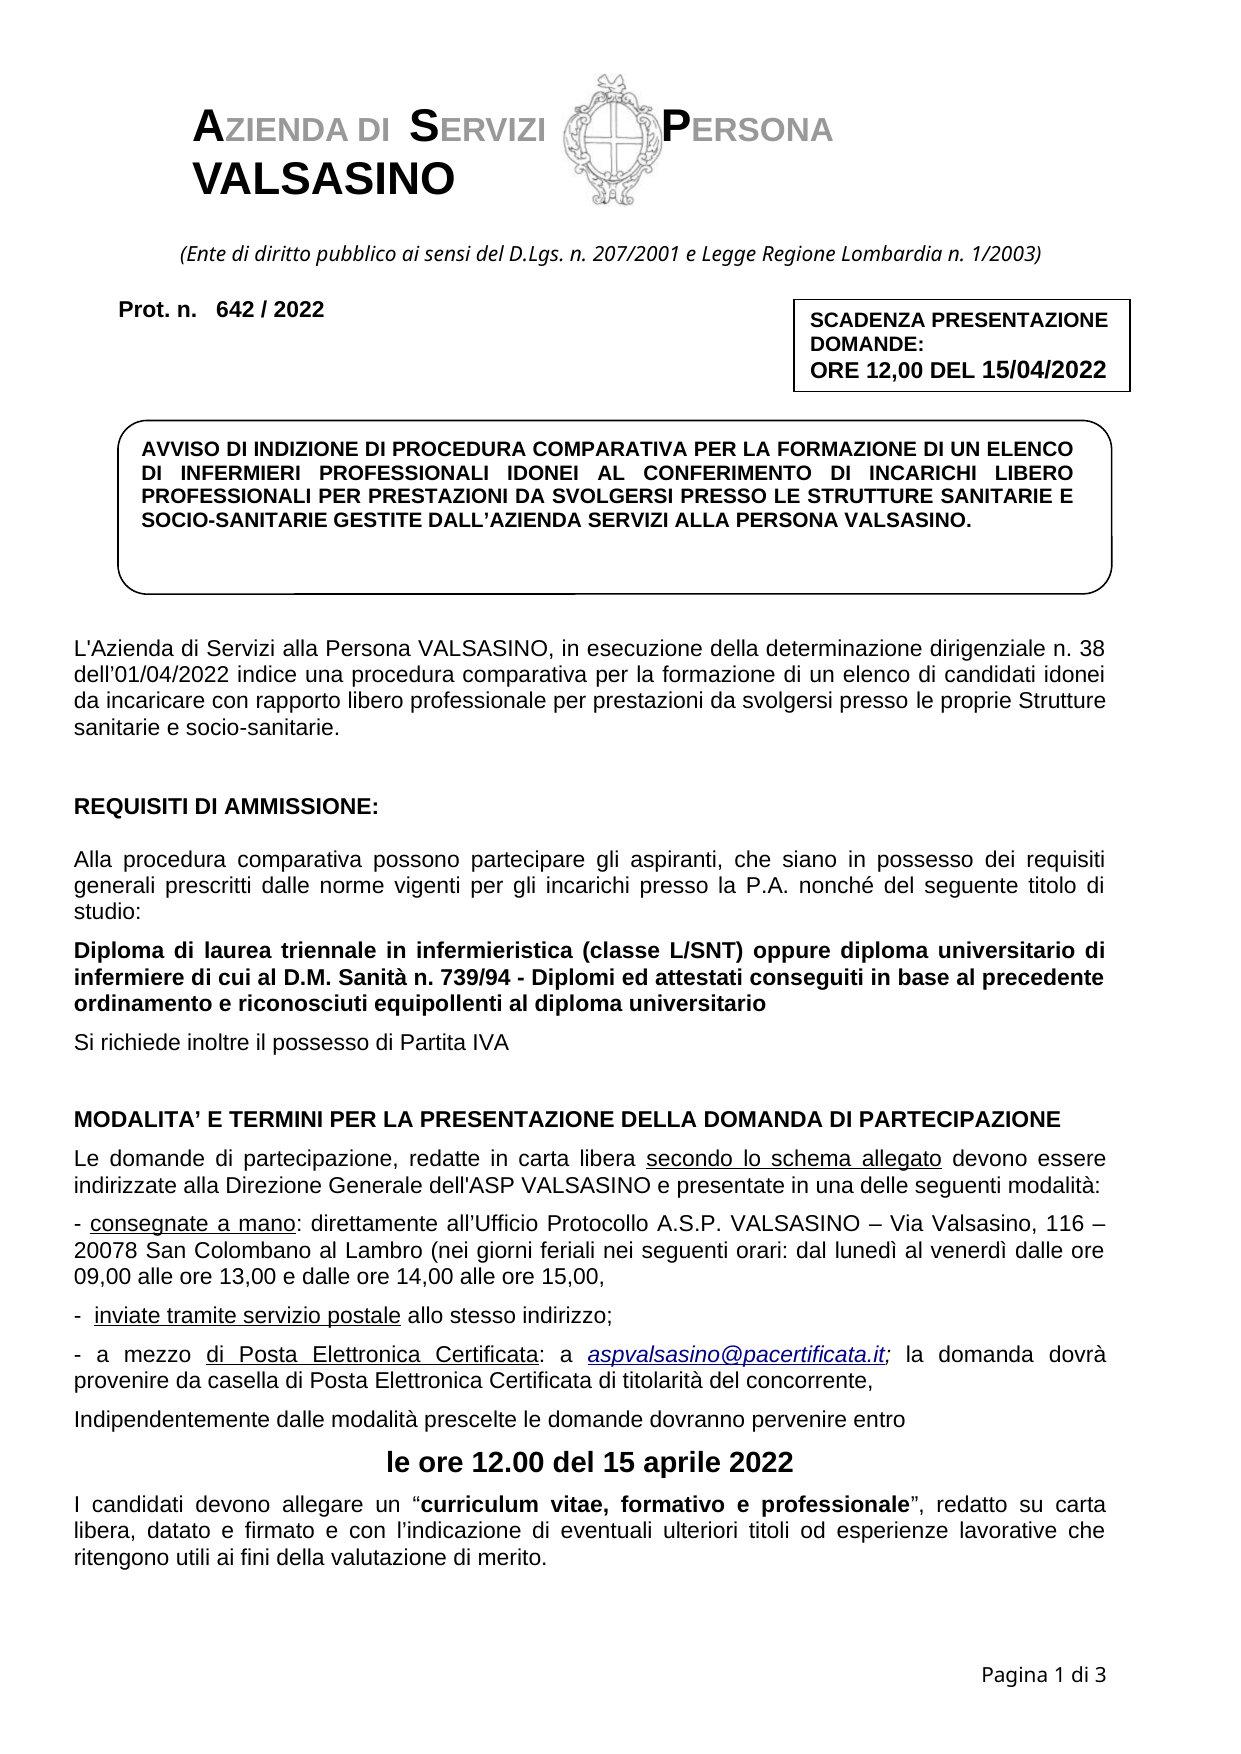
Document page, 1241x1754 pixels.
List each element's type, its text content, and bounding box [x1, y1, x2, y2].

text - consegnate a mano: direttamente all’Ufficio Protocollo A.S.P. VALSASINO – Via Valsasino, 116 – 20078 San Colombano al Lambro (nei giorni feriali nei seguenti orari: dal lunedì al venerdì dalle ore 09,00 alle ore 13,00 e dalle ore 14,00 alle ore 15,00, [74, 1210, 1106, 1289]
text - inviate tramite servizio postale allo stesso indirizzo; [74, 1302, 1106, 1328]
text L'Azienda di Servizi alla Persona VALSASINO, in esecuzione della determinazione dirigenziale n. 38 dell’01/04/2022 indice una procedura comparativa per la formazione di un elenco di candidati idonei da incaricare con rapporto libero professionale per prestazioni da svolgersi presso le proprie Strutture sanitarie e socio-sanitarie. [74, 635, 1106, 740]
text Alla procedura comparativa possono partecipare gli aspiranti, che siano in possesso dei requisiti generali prescritti dalle norme vigenti per gli incarichi presso la P.A. nonché del seguente titolo di studio: [74, 846, 1106, 924]
text Prot. n. 642 / 2022 [795, 300, 1129, 391]
text Indipendentemente dalle modalità prescelte le domande dovranno pervenire entro [74, 1406, 1106, 1432]
text le ore 12.00 del 15 aprile 2022 [74, 1445, 1106, 1478]
text Diploma di laurea triennale in infermieristica (classe L/SNT) oppure diploma universitario di infermiere di cui al D.M. Sanità n. 739/94 - Diplomi ed attestati conseguiti in base al precedente ordinamento e riconosciuti equipollenti al diploma universitario [74, 937, 1106, 1016]
text REQUISITI DI AMMISSIONE: [74, 793, 1106, 819]
text Si richiede inoltre il possesso di Partita IVA [74, 1029, 1106, 1055]
text ORE 12,00 DEL 15/04/2022 [810, 356, 1114, 383]
text Le domande di partecipazione, redatte in carta libera secondo lo schema allegato devono essere indirizzate alla Direzione Generale dell'ASP VALSASINO e presentate in una delle seguenti modalità: [74, 1145, 1106, 1198]
text Prot. n. 642 / 2022 [118, 296, 1130, 323]
text - a mezzo di Posta Elettronica Certificata: a aspvalsasino@pacertificata.it; la domanda dovrà provenire da casella di Posta Elettronica Certificata di titolarità del concorrente, [74, 1341, 1106, 1393]
text I candidati devono allegare un “curriculum vitae, formativo e professionale”, redatto su carta libera, datato e firmato e con l’indicazione di eventuali ulteriori titoli od esperienze lavorative che ritengono utili ai fini della valutazione di merito. [74, 1491, 1106, 1570]
text SCADENZA PRESENTAZIONE DOMANDE: [810, 308, 1114, 356]
text MODALITA’ E TERMINI PER LA PRESENTAZIONE DELLA DOMANDA DI PARTECIPAZIONE [74, 1106, 1106, 1133]
